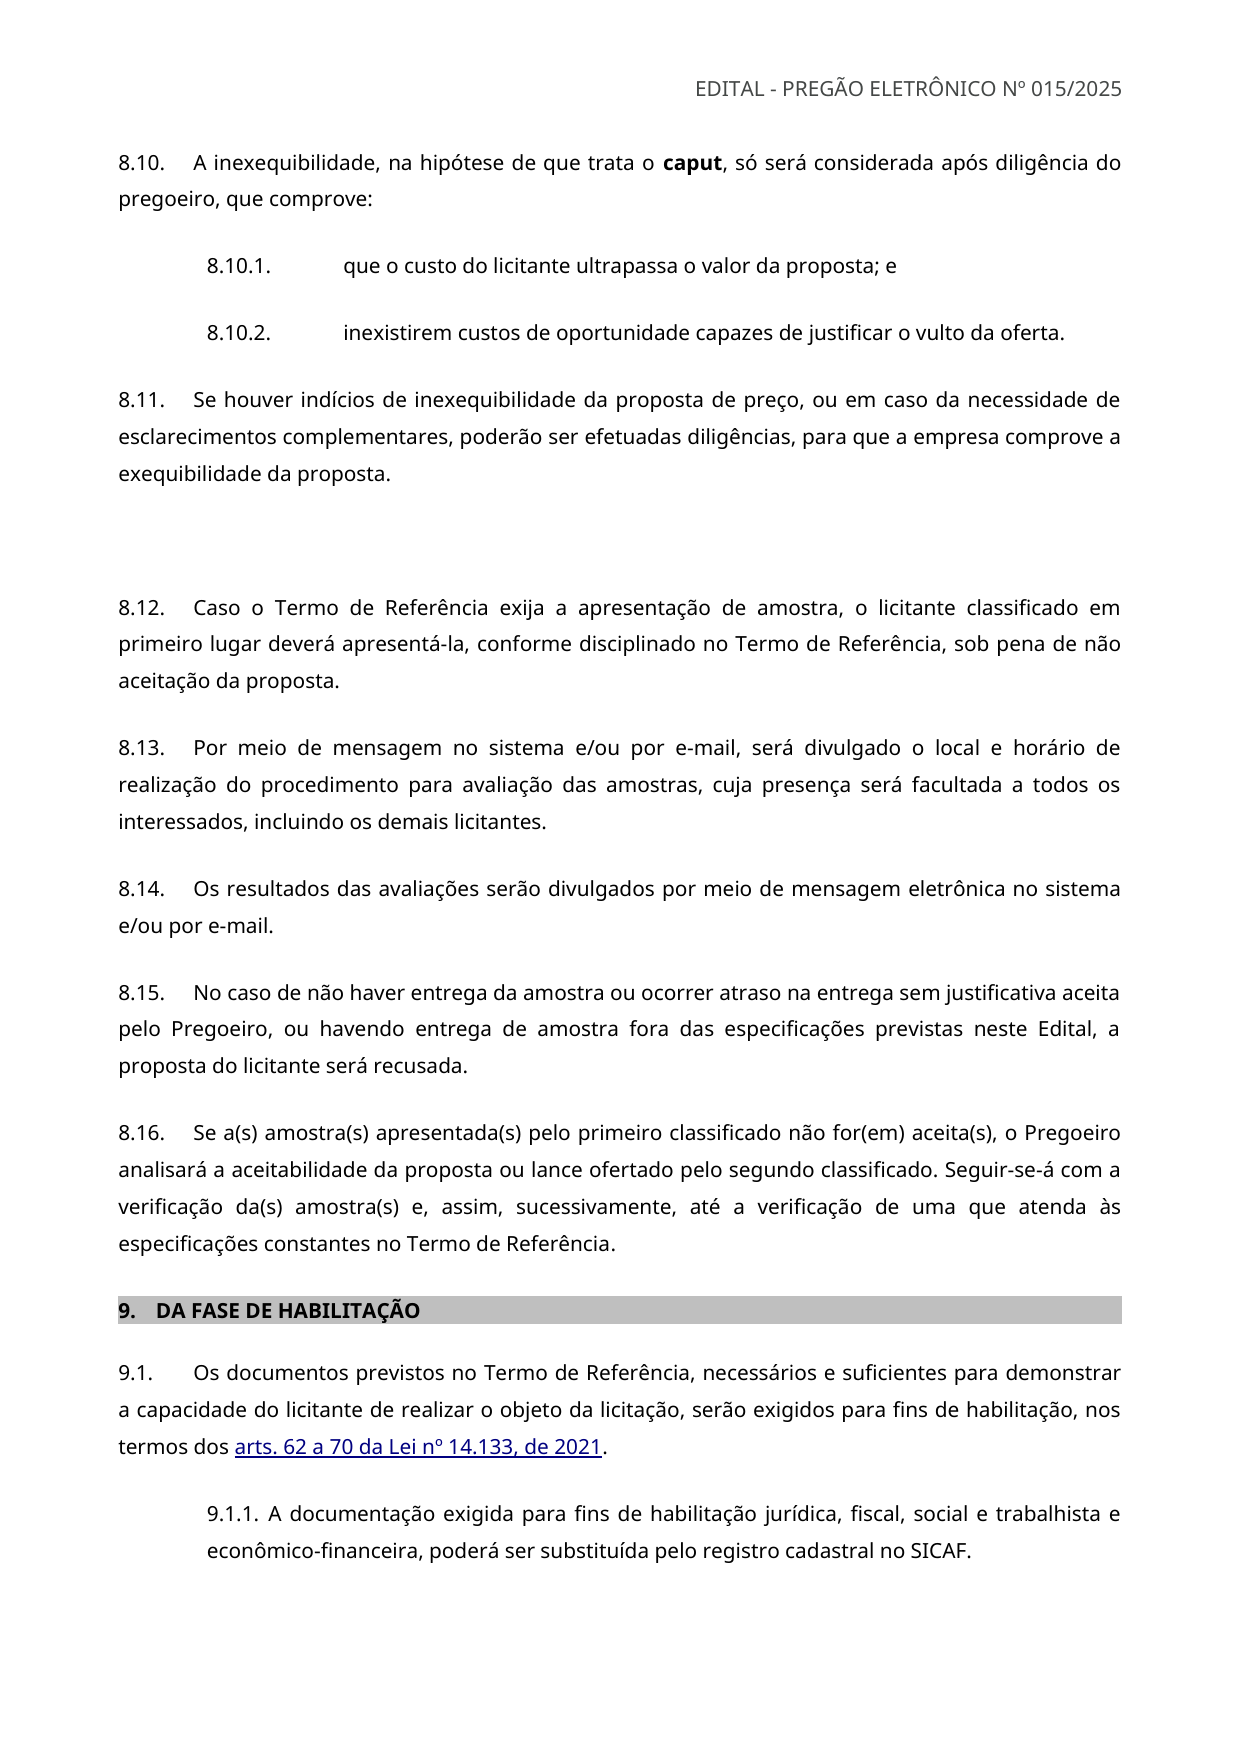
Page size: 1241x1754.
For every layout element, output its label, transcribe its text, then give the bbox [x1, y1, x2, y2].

list Caso o Termo de Referência exija a apresentação de amostra, o licitante classificado em primeiro lugar deverá apresentá-la, conforme disciplinado no Termo de Referência, sob pena de não aceitação da proposta. [118, 593, 1122, 695]
list Se a(s) amostra(s) apresentada(s) pelo primeiro classificado não for(em) aceita(s), o Pregoeiro analisará a aceitabilidade da proposta ou lance ofertado pelo segundo classificado. Seguir-se-á com a verificação da(s) amostra(s) e, assim, sucessivamente, até a verificação de uma que atenda às especificações constantes no Termo de Referência. [118, 1118, 1122, 1257]
list Os resultados das avaliações serão divulgados por meio de mensagem eletrônica no sistema e/ou por e-mail. [118, 874, 1122, 939]
list No caso de não haver entrega da amostra ou ocorrer atraso na entrega sem justificativa aceita pelo Pregoeiro, ou havendo entrega de amostra fora das especificações previstas neste Edital, a proposta do licitante será recusada. [118, 978, 1122, 1080]
list inexistirem custos de oportunidade capazes de justificar o vulto da oferta. [207, 318, 1122, 347]
list A documentação exigida para fins de habilitação jurídica, fiscal, social e trabalhista e econômico-ﬁnanceira, poderá ser substituída pelo registro cadastral no SICAF. [207, 1499, 1122, 1564]
list Se houver indícios de inexequibilidade da proposta de preço, ou em caso da necessidade de esclarecimentos complementares, poderão ser efetuadas diligências, para que a empresa comprove a exequibilidade da proposta. [118, 385, 1122, 487]
list que o custo do licitante ultrapassa o valor da proposta; e [207, 251, 1122, 280]
list A inexequibilidade, na hipótese de que trata o caput, só será considerada após diligência do pregoeiro, que comprove: [118, 148, 1122, 213]
list Por meio de mensagem no sistema e/ou por e-mail, será divulgado o local e horário de realização do procedimento para avaliação das amostras, cuja presença será facultada a todos os interessados, incluindo os demais licitantes. [118, 733, 1122, 836]
list Os documentos previstos no Termo de Referência, necessários e suficientes para demonstrar a capacidade do licitante de realizar o objeto da licitação, serão exigidos para fins de habilitação, nos termos dos arts. 62 a 70 da Lei nº 14.133, de 2021. [118, 1358, 1122, 1461]
subtitle DA FASE DE HABILITAÇÃO [118, 1296, 1122, 1324]
